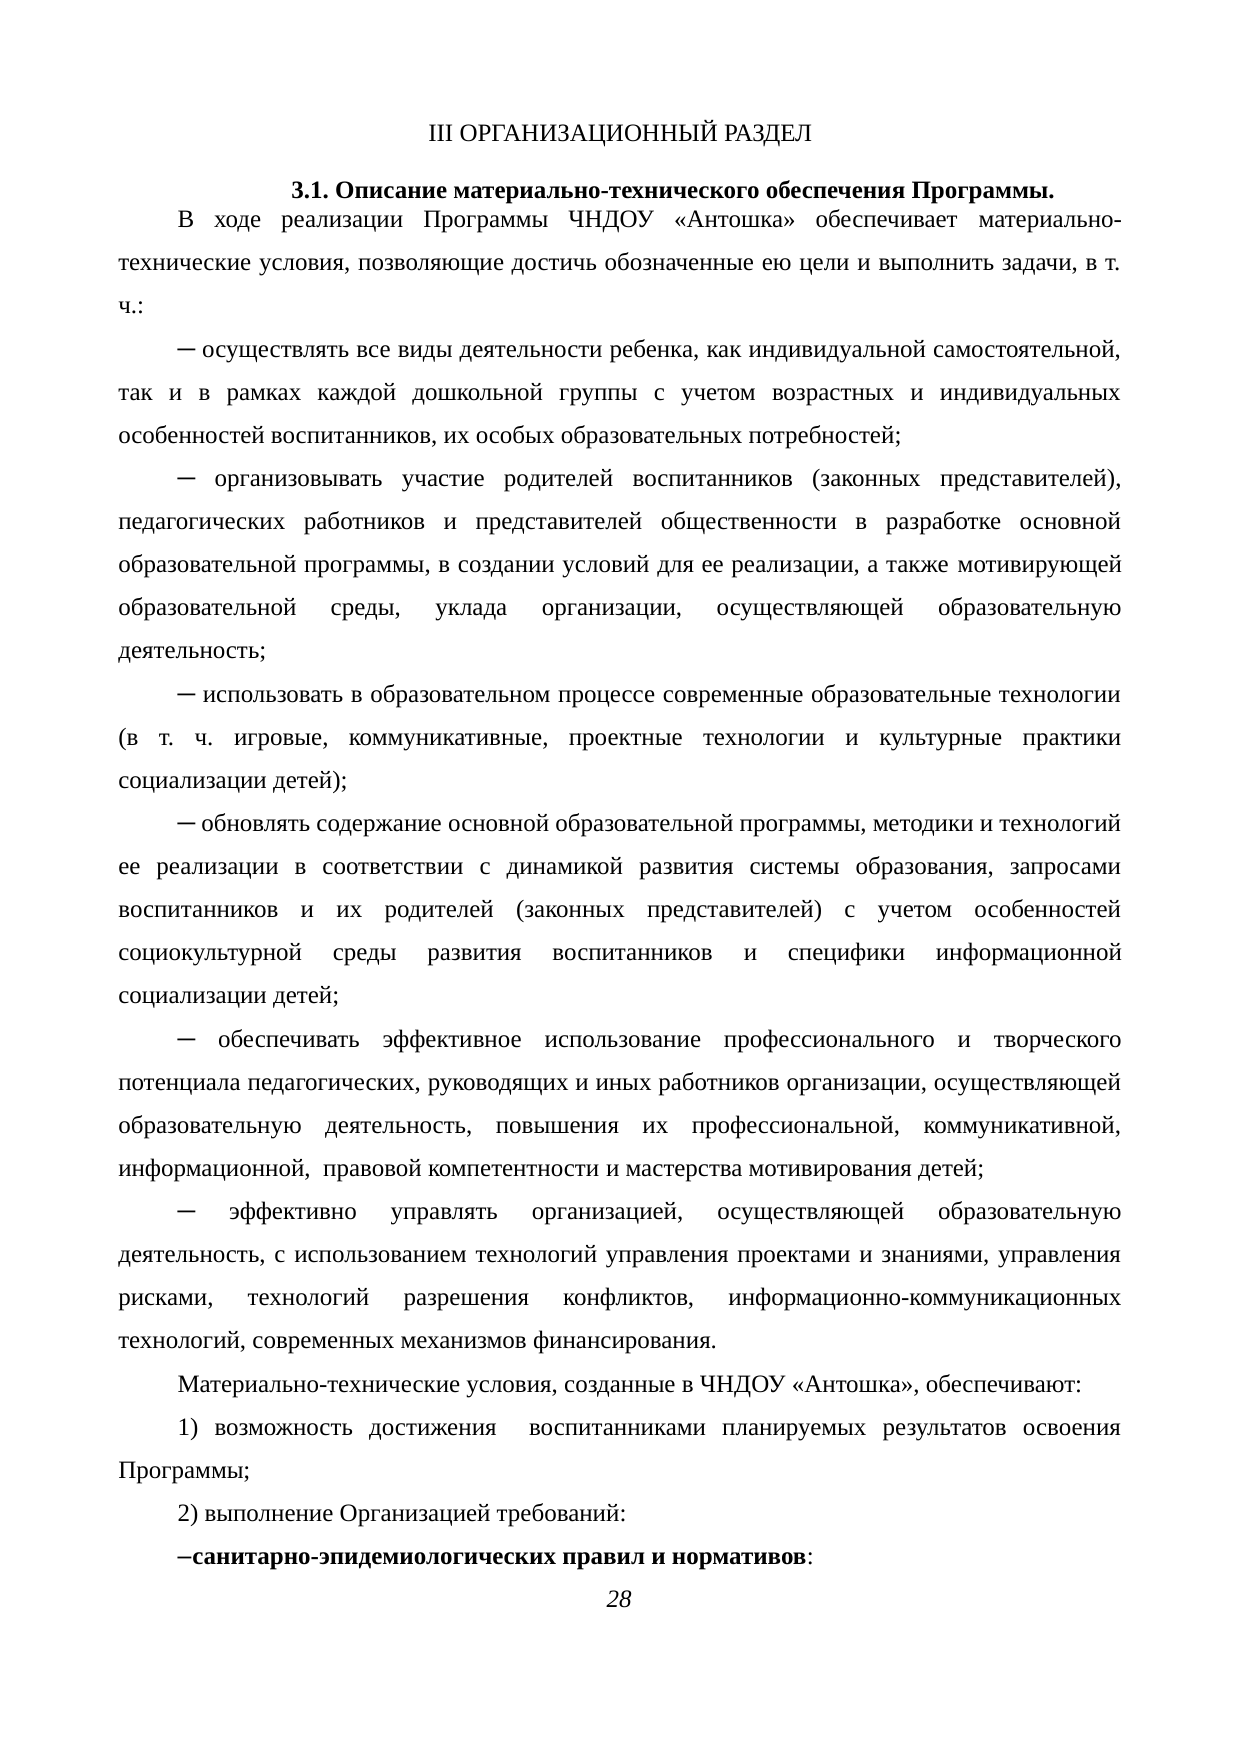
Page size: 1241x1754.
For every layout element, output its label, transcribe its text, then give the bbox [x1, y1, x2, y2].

text Материально-технические условия, созданные в ЧНДОУ «Антошка», обеспечивают: [118, 1369, 1122, 1397]
text ─ обеспечивать эффективное использование профессионального и творческого потенциала педагогических, руководящих и иных работников организации, осуществляющей образовательную деятельность, повышения их профессиональной, коммуникативной, информационной, правовой компетентности и мастерства мотивирования детей; [118, 1024, 1122, 1182]
list санитарно-эпидемиологических правил и нормативов: [118, 1541, 1122, 1570]
text 1) возможность достижения воспитанниками планируемых результатов освоения Программы; [118, 1412, 1122, 1484]
list 40 [118, 1584, 1122, 1613]
text В ходе реализации Программы ЧНДОУ «Антошка» обеспечивает материально-технические условия, позволяющие достичь обозначенные ею цели и выполнить задачи, в т. ч.: [118, 204, 1122, 319]
list 3.1. Описание материально-технического обеспечения Программы. [193, 176, 1122, 204]
text ─ организовывать участие родителей воспитанников (законных представителей), педагогических работников и представителей общественности в разработке основной образовательной программы, в создании условий для ее реализации, а также мотивирующей образовательной среды, уклада организации, осуществляющей образовательную деятельность; [118, 463, 1122, 664]
text ─ использовать в образовательном процессе современные образовательные технологии (в т. ч. игровые, коммуникативные, проектные технологии и культурные практики социализации детей); [118, 679, 1122, 794]
text ─ эффективно управлять организацией, осуществляющей образовательную деятельность, с использованием технологий управления проектами и знаниями, управления рисками, технологий разрешения конфликтов, информационно-коммуникационных технологий, современных механизмов финансирования. [118, 1196, 1122, 1354]
text 2) выполнение Организацией требований: [118, 1498, 1122, 1527]
text ─ осуществлять все виды деятельности ребенка, как индивидуальной самостоятельной, так и в рамках каждой дошкольной группы с учетом возрастных и индивидуальных особенностей воспитанников, их особых образовательных потребностей; [118, 334, 1122, 449]
text ─ обновлять содержание основной образовательной программы, методики и технологий ее реализации в соответствии с динамикой развития системы образования, запросами воспитанников и их родителей (законных представителей) с учетом особенностей социокультурной среды развития воспитанников и специфики информационной социализации детей; [118, 808, 1122, 1009]
text III ОРГАНИЗАЦИОННЫЙ РАЗДЕЛ [118, 118, 1122, 147]
